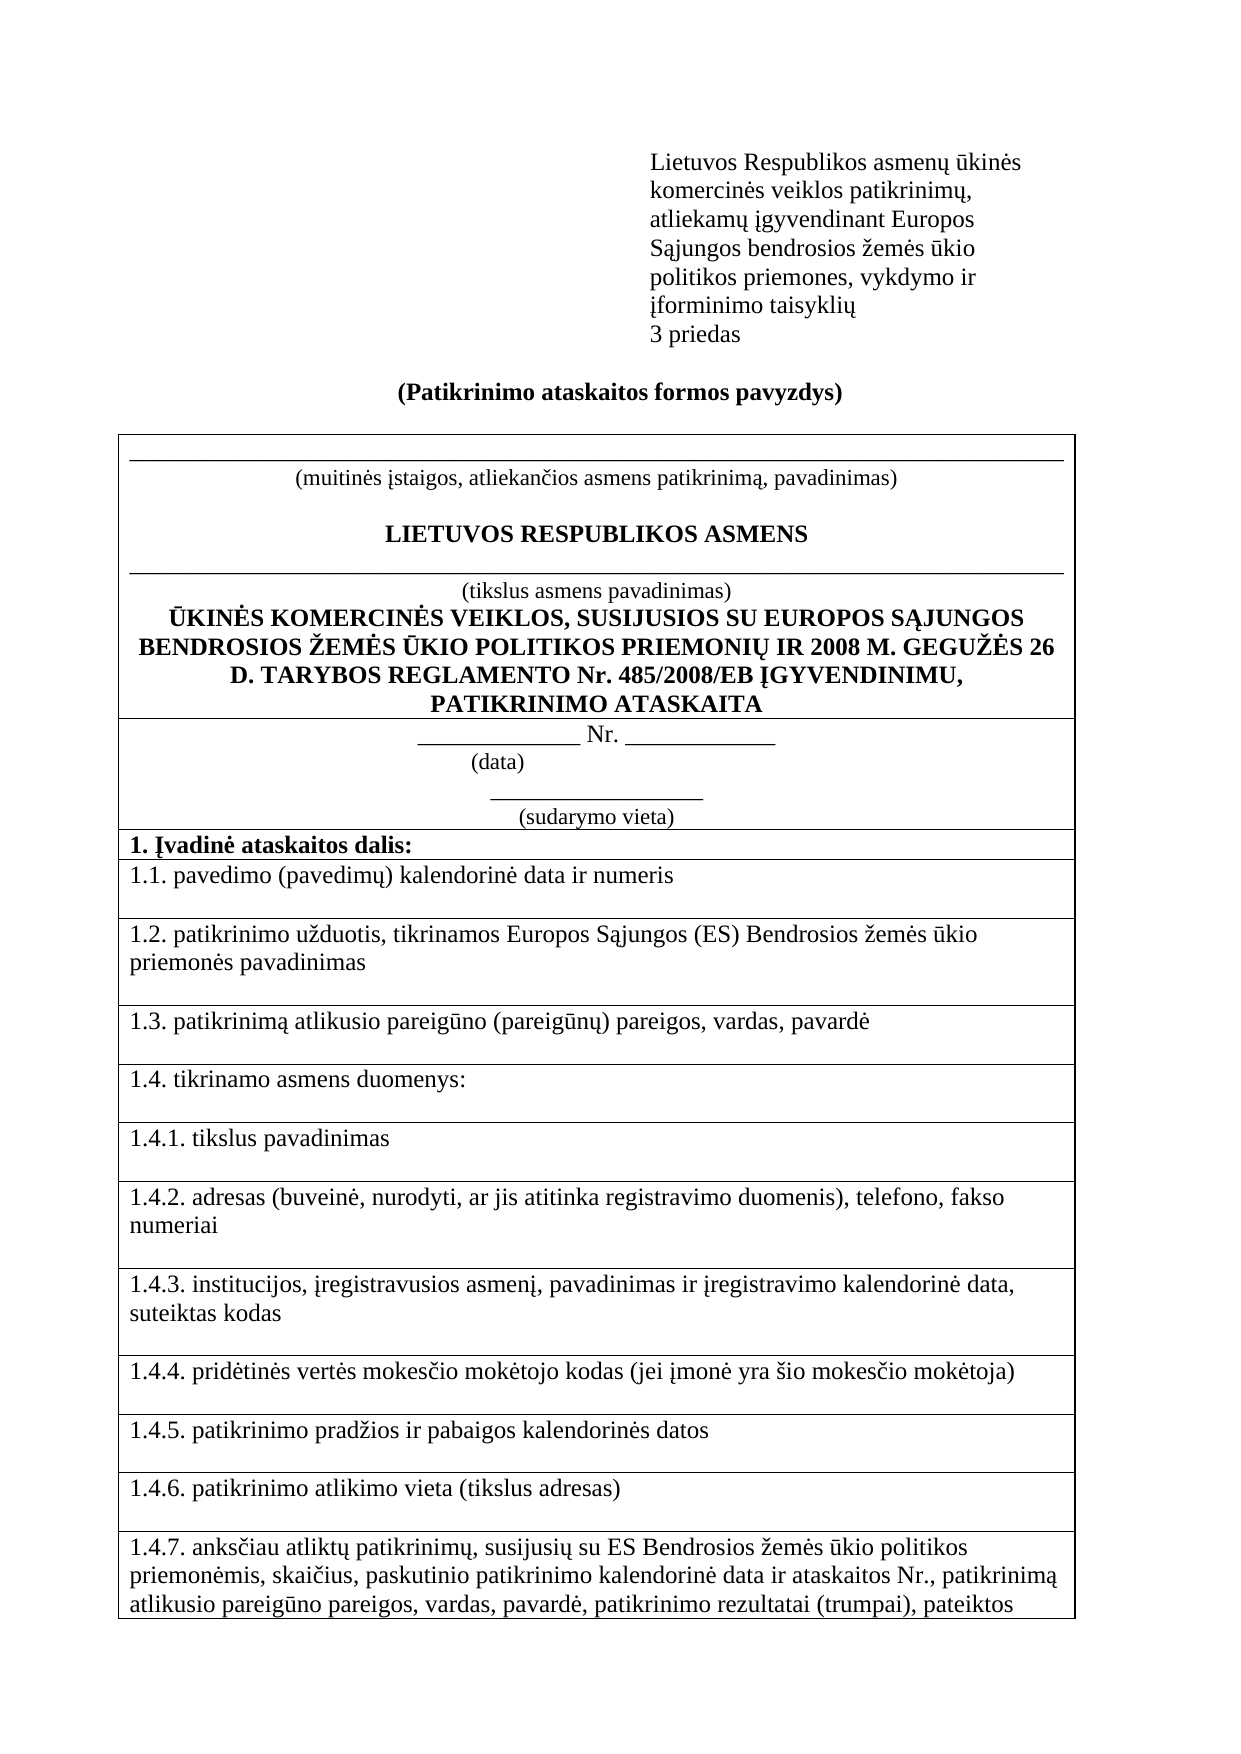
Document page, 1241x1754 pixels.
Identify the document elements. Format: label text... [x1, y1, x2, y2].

table_cell 1.4. tikrinamo asmens duomenys: [119, 1065, 1074, 1122]
table_cell _____________ Nr. ____________ (data) _________________ (sudarymo vieta) [119, 719, 1074, 829]
table_cell 1.1. pavedimo (pavedimų) kalendorinė data ir numeris [119, 860, 1074, 918]
text 3 priedas [118, 319, 1122, 348]
text Lietuvos Respublikos asmenų ūkinės [650, 147, 1122, 176]
text (Patikrinimo ataskaitos formos pavyzdys) [118, 377, 1122, 406]
text įforminimo taisyklių [118, 291, 1122, 319]
table_cell 1.4.5. patikrinimo pradžios ir pabaigos kalendorinės datos [119, 1415, 1074, 1472]
text atliekamų įgyvendinant Europos [118, 204, 1122, 233]
table_cell 1.4.6. patikrinimo atlikimo vieta (tikslus adresas) [119, 1473, 1074, 1531]
table_cell 1.4.4. pridėtinės vertės mokesčio mokėtojo kodas (jei įmonė yra šio mokesčio mokėtoja) [119, 1356, 1074, 1414]
table_cell 1.4.2. adresas (buveinė, nurodyti, ar jis atitinka registravimo duomenis), telefono, fakso numeriai [119, 1182, 1074, 1268]
table_cell 1.4.1. tikslus pavadinimas [119, 1123, 1074, 1181]
table_cell 1. Įvadinė ataskaitos dalis: [119, 830, 1074, 859]
text Sąjungos bendrosios žemės ūkio [118, 233, 1122, 262]
text politikos priemones, vykdymo ir [118, 262, 1122, 291]
table_cell 1.3. patikrinimą atlikusio pareigūno (pareigūnų) pareigos, vardas, pavardė [119, 1006, 1074, 1063]
table_cell 1.2. patikrinimo užduotis, tikrinamos Europos Sąjungos (ES) Bendrosios žemės ūkio priemonės pavadinimas [119, 919, 1074, 1005]
table_cell 1.4.3. institucijos, įregistravusios asmenį, pavadinimas ir įregistravimo kalendorinė data, suteiktas kodas [119, 1269, 1074, 1355]
table_header _ (muitinės įstaigos, atliekančios asmens patikrinimą, pavadinimas) LIETUVOS RESPUBLIKOS ASMENS _ (tikslus asmens pavadinimas) ŪKINĖS KOMERCINĖS VEIKLOS, SUSIJUSIOS SU EUROPOS SĄJUNGOS BENDROSIOS ŽEMĖS ŪKIO POLITIKOS PRIEMONIŲ IR 2008 M. GEGUŽĖS 26 D. TARYBOS REGLAMENTO Nr. 485/2008/EB ĮGYVENDINIMU, PATIKRINIMO ATASKAITA [119, 435, 1074, 718]
text komercinės veiklos patikrinimų, [118, 176, 1122, 204]
table_cell 1.4.7. anksčiau atliktų patikrinimų, susijusių su ES Bendrosios žemės ūkio politikos priemonėmis, skaičius, paskutinio patikrinimo kalendorinė data ir ataskaitos Nr., patikrinimą atlikusio pareigūno pareigos, vardas, pavardė, patikrinimo rezultatai (trumpai), pateiktos [119, 1532, 1074, 1618]
